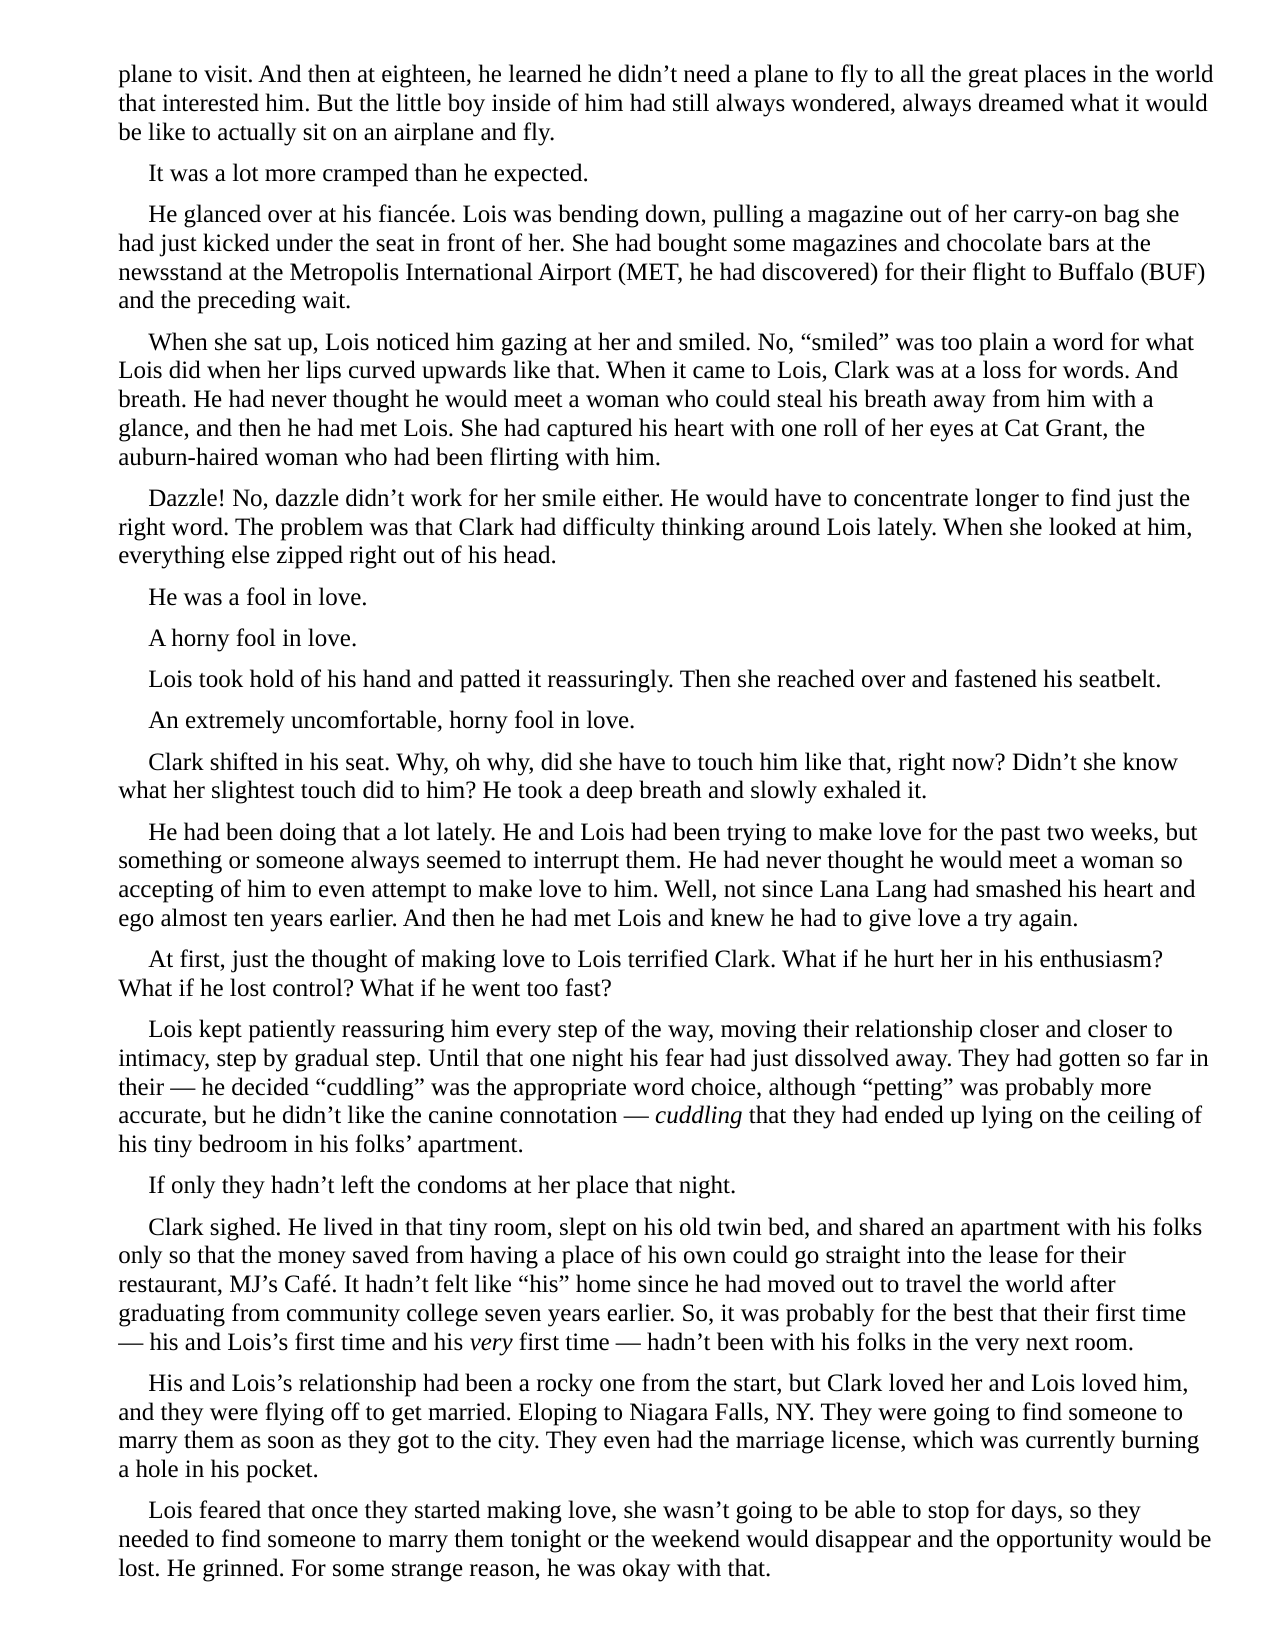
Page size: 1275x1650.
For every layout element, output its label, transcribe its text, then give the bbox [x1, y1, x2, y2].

text It was a lot more cramped than he expected. [118, 158, 1216, 187]
text Clark shifted in his seat. Why, oh why, did she have to touch him like that, right now? Didn’t she know what her slightest touch did to him? He took a deep breath and slowly exhaled it. [118, 747, 1216, 804]
text If only they hadn’t left the condoms at her place that night. [118, 1170, 1216, 1199]
text At first, just the thought of making love to Lois terrified Clark. What if he hurt her in his enthusiasm? What if he lost control? What if he went too fast? [118, 944, 1216, 1002]
text Lois feared that once they started making love, she wasn’t going to be able to stop for days, so they needed to find someone to marry them tonight or the weekend would disappear and the opportunity would be lost. He grinned. For some strange reason, he was okay with that. [118, 1495, 1216, 1582]
text He glanced over at his fiancée. Lois was bending down, pulling a magazine out of her carry-on bag she had just kicked under the seat in front of her. She had bought some magazines and chocolate bars at the newsstand at the Metropolis International Airport (MET, he had discovered) for their flight to Buffalo (BUF) and the preceding wait. [118, 199, 1216, 314]
text Clark sighed. He lived in that tiny room, slept on his old twin bed, and shared an apartment with his folks only so that the money saved from having a place of his own could go straight into the lease for their restaurant, MJ’s Café. It hadn’t felt like “his” home since he had moved out to travel the world after graduating from community college seven years earlier. So, it was probably for the best that their first time — his and Lois’s first time and his very first time — hadn’t been with his folks in the very next room. [118, 1212, 1216, 1355]
text A horny fool in love. [118, 623, 1216, 652]
text When she sat up, Lois noticed him gazing at her and smiled. No, “smiled” was too plain a word for what Lois did when her lips curved upwards like that. When it came to Lois, Clark was at a loss for words. And breath. He had never thought he would meet a woman who could steal his breath away from him with a glance, and then he had met Lois. She had captured his heart with one roll of her eyes at Cat Grant, the auburn-haired woman who had been flirting with him. [118, 327, 1216, 470]
text An extremely uncomfortable, horny fool in love. [118, 705, 1216, 734]
text He was a fool in love. [118, 582, 1216, 610]
text Lois took hold of his hand and patted it reassuringly. Then she reached over and fastened his seatbelt. [118, 664, 1216, 693]
text His and Lois’s relationship had been a rocky one from the start, but Clark loved her and Lois loved him, and they were flying off to get married. Eloping to Niagara Falls, NY. They were going to find someone to marry them as soon as they got to the city. They even had the marriage license, which was currently burning a hole in his pocket. [118, 1368, 1216, 1483]
text Dazzle! No, dazzle didn’t work for her smile either. He would have to concentrate longer to find just the right word. The problem was that Clark had difficulty thinking around Lois lately. When she looked at him, everything else zipped right out of his head. [118, 483, 1216, 569]
text plane to visit. And then at eighteen, he learned he didn’t need a plane to fly to all the great places in the world that interested him. But the little boy inside of him had still always wondered, always dreamed what it would be like to actually sit on an airplane and fly. [118, 59, 1216, 145]
text Lois kept patiently reassuring him every step of the way, moving their relationship closer and closer to intimacy, step by gradual step. Until that one night his fear had just dissolved away. They had gotten so far in their — he decided “cuddling” was the appropriate word choice, although “petting” was probably more accurate, but he didn’t like the canine connotation — cuddling that they had ended up lying on the ceiling of his tiny bedroom in his folks’ apartment. [118, 1014, 1216, 1158]
text He had been doing that a lot lately. He and Lois had been trying to make love for the past two weeks, but something or someone always seemed to interrupt them. He had never thought he would meet a woman so accepting of him to even attempt to make love to him. Well, not since Lana Lang had smashed his heart and ego almost ten years earlier. And then he had met Lois and knew he had to give love a try again. [118, 817, 1216, 932]
